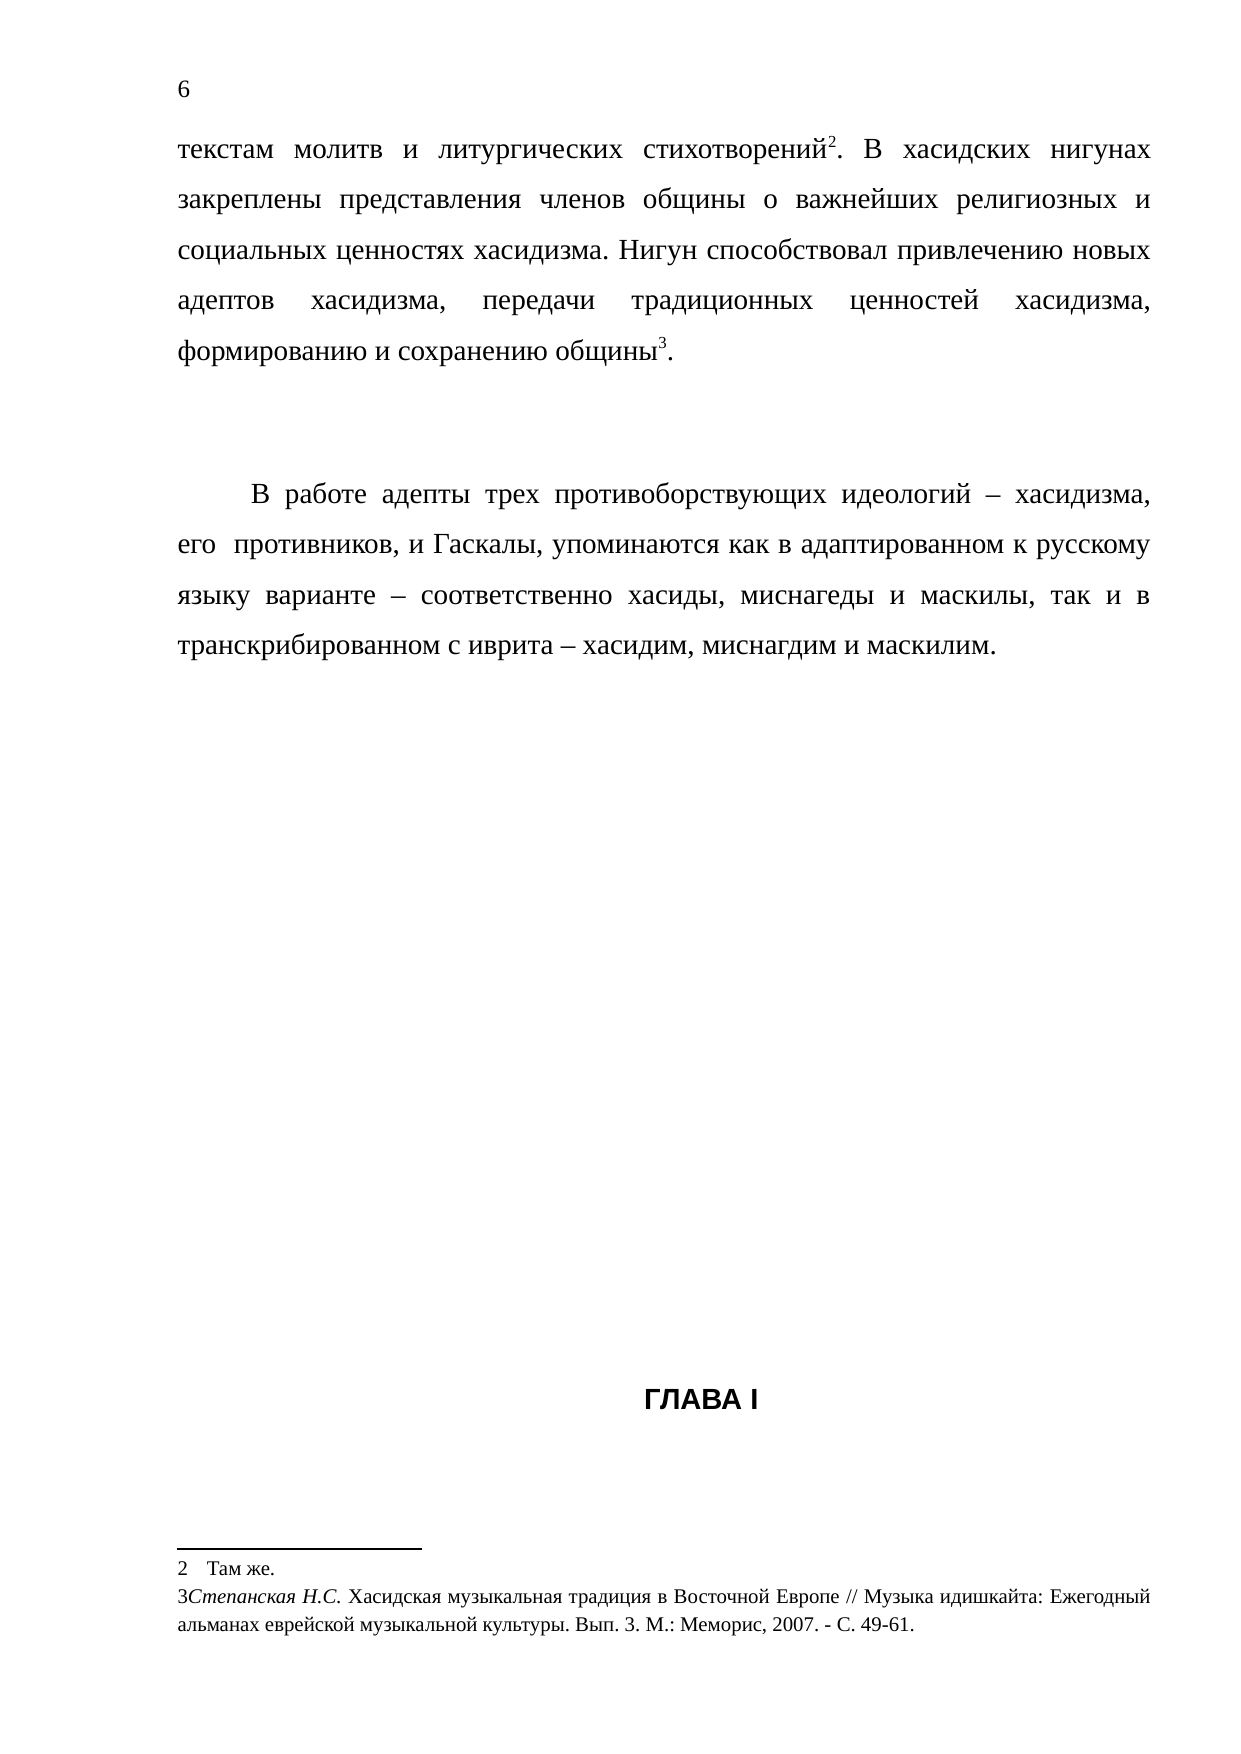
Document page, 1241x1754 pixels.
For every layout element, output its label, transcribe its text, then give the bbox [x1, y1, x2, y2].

text В работе адепты трех противоборствующих идеологий – хасидизма, его противников, и Гаскалы, упоминаются как в адаптированном к русскому языку варианте – соответственно хасиды, миснагеды и маскилы, так и в транскрибированном с иврита – хасидим, миснагдим и маскилим. [177, 476, 1152, 661]
text ГЛАВА I [177, 1382, 1152, 1416]
text Там же. [177, 1556, 1152, 1579]
text текстам молитв и литургических стихотворений. В хасидских нигунах закреплены представления членов общины о важнейших религиозных и социальных ценностях хасидизма. Нигун способствовал привлечению новых адептов хасидизма, передачи традиционных ценностей хасидизма, формированию и сохранению общины. [177, 131, 1152, 366]
text Степанская Н.С. Хасидская музыкальная традиция в Восточной Европе // Музыка идишкайта: Ежегодный альманах еврейской музыкальной культуры. Вып. 3. М.: Меморис, 2007. - С. 49-61. [177, 1579, 1152, 1636]
